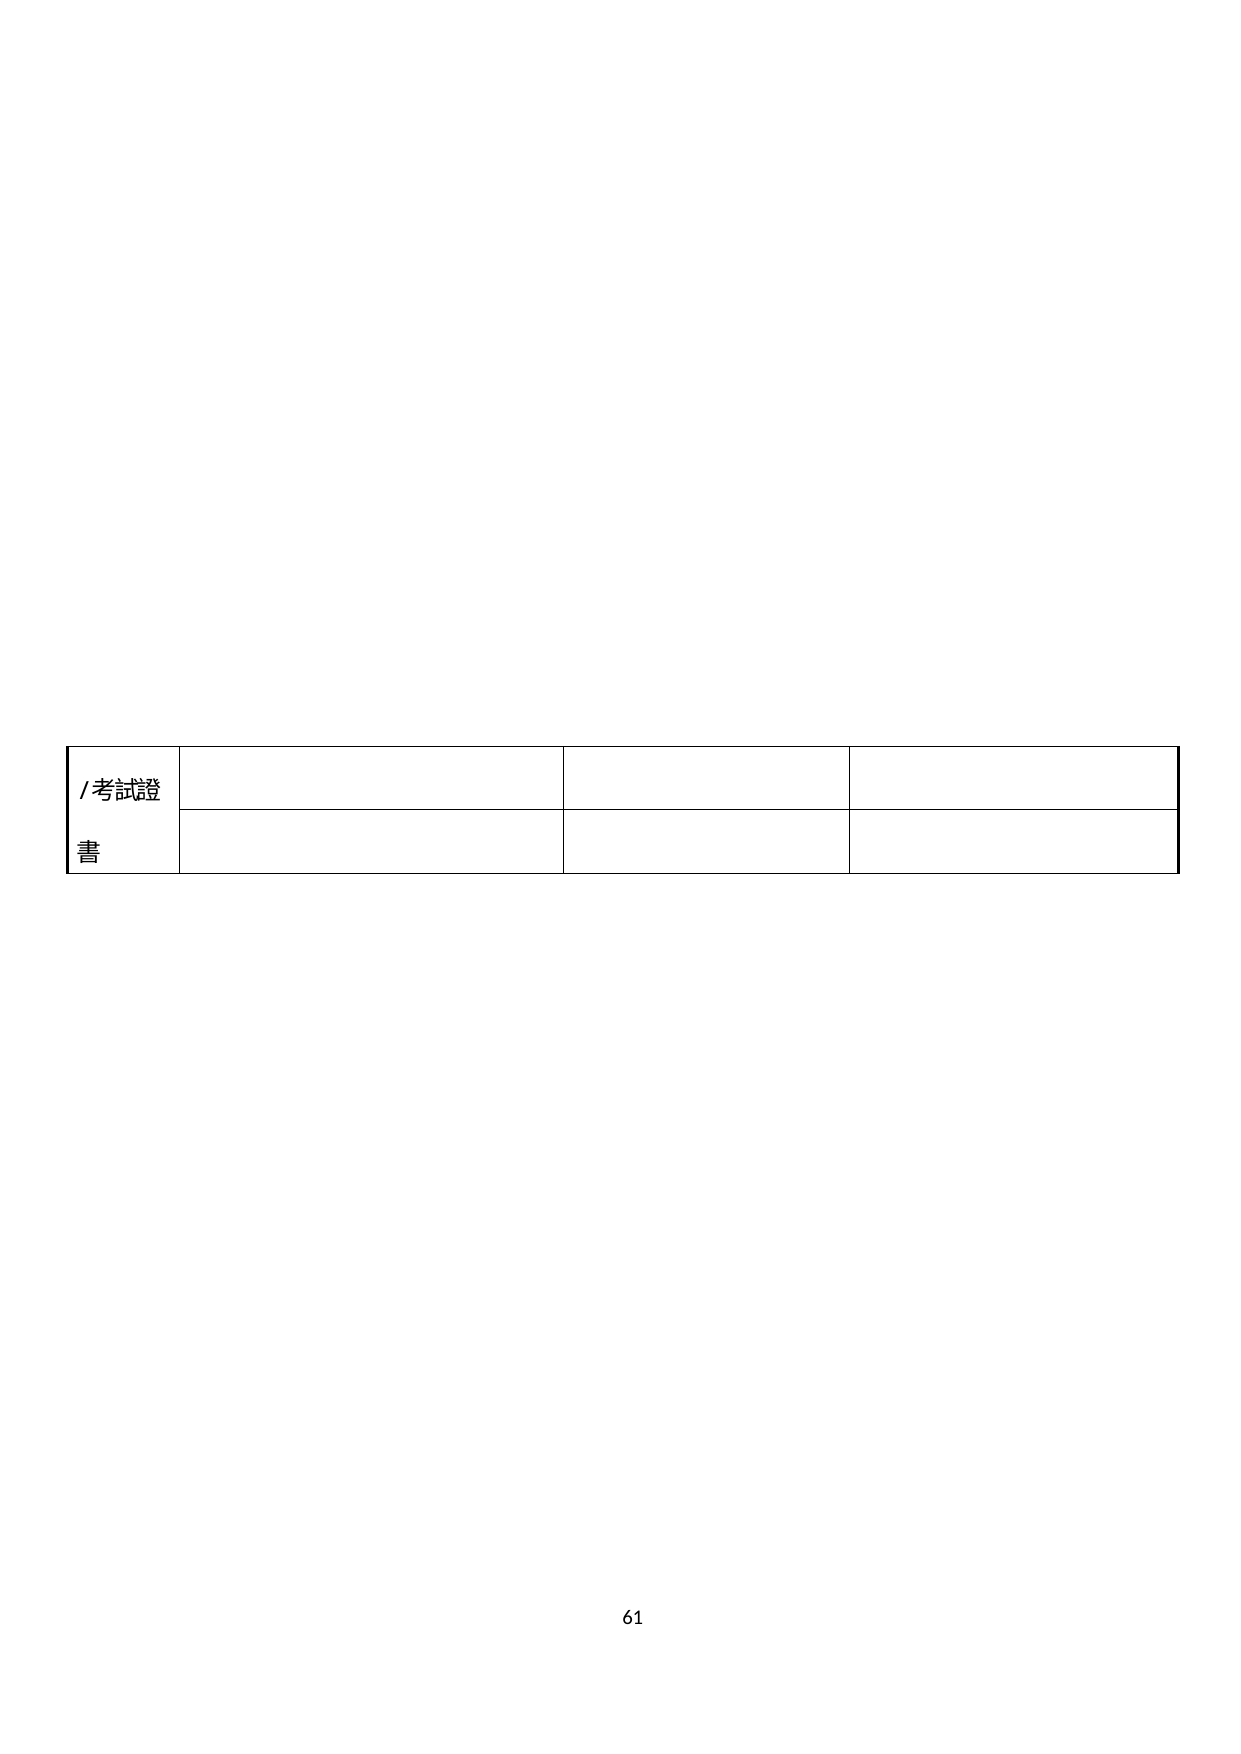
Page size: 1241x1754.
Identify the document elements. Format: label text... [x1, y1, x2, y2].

table_cell [180, 747, 563, 809]
table_cell [180, 810, 563, 873]
table_cell /考試證書 [69, 747, 179, 873]
table_cell [564, 747, 849, 809]
table_cell [850, 747, 1177, 809]
table_cell [850, 810, 1177, 873]
table_cell [564, 810, 849, 873]
